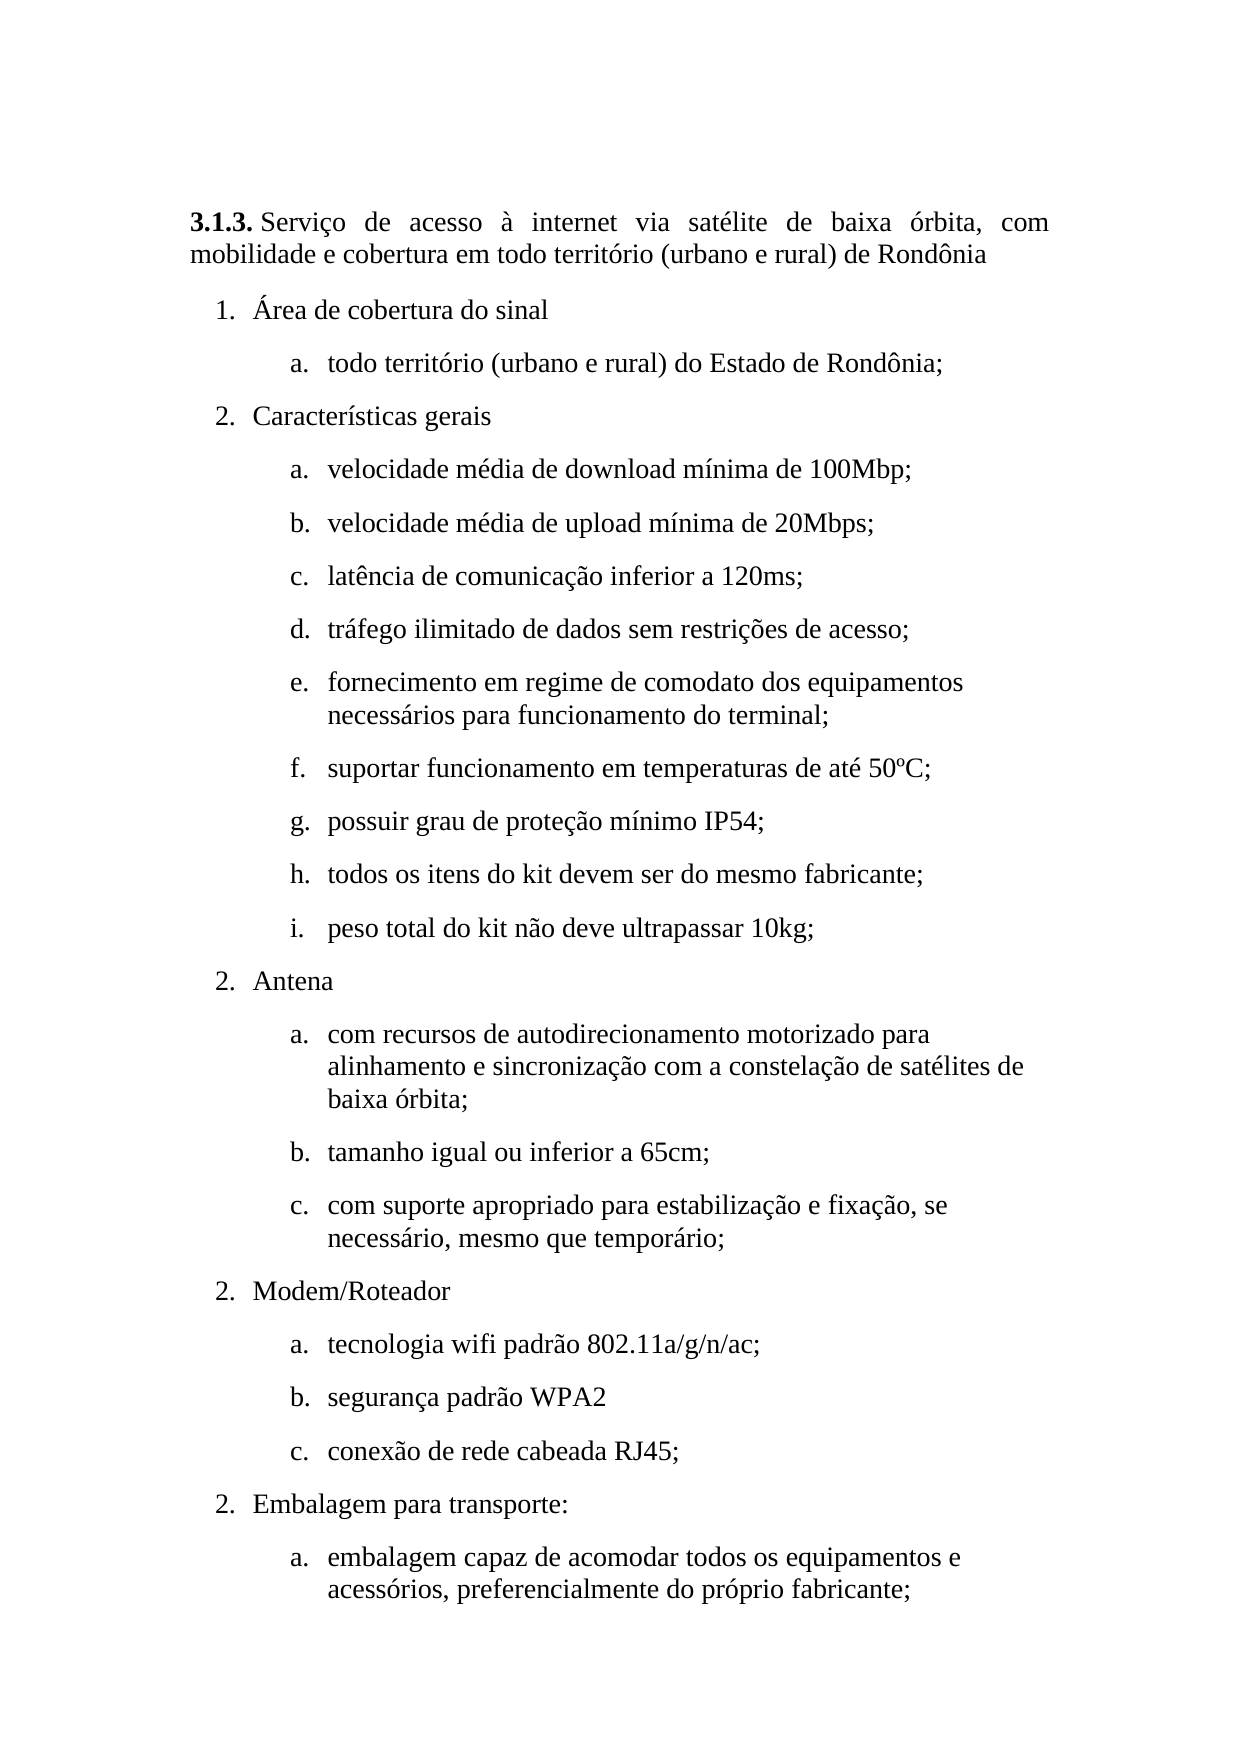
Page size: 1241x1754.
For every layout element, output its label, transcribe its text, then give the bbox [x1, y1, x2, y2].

list tamanho igual ou inferior a 65cm; [290, 1135, 1063, 1167]
list Antena [215, 964, 1063, 996]
list todo território (urbano e rural) do Estado de Rondônia; [290, 346, 1063, 378]
list fornecimento em regime de comodato dos equipamentos necessários para funcionamento do terminal; [290, 665, 1063, 730]
list com suporte apropriado para estabilização e fixação, se necessário, mesmo que temporário; [290, 1188, 1063, 1253]
list embalagem capaz de acomodar todos os equipamentos e acessórios, preferencialmente do próprio fabricante; [290, 1540, 1063, 1605]
list velocidade média de upload mínima de 20Mbps; [290, 506, 1063, 538]
list velocidade média de download mínima de 100Mbp; [290, 452, 1063, 485]
list com recursos de autodirecionamento motorizado para alinhamento e sincronização com a constelação de satélites de baixa órbita; [290, 1017, 1063, 1114]
list conexão de rede cabeada RJ45; [290, 1434, 1063, 1466]
list tráfego ilimitado de dados sem restrições de acesso; [290, 612, 1063, 644]
list Área de cobertura do sinal [215, 293, 1063, 325]
list peso total do kit não deve ultrapassar 10kg; [290, 911, 1063, 943]
list todos os itens do kit devem ser do mesmo fabricante; [290, 857, 1063, 890]
list Características gerais [215, 399, 1063, 432]
list latência de comunicação inferior a 120ms; [290, 559, 1063, 591]
list suportar funcionamento em temperaturas de até 50ºC; [290, 751, 1063, 783]
list tecnologia wifi padrão 802.11a/g/n/ac; [290, 1327, 1063, 1359]
text 3.1.3. Serviço de acesso à internet via satélite de baixa órbita, com mobilidade e cobertura em todo território (urbano e rural) de Rondônia [190, 205, 1051, 270]
list possuir grau de proteção mínimo IP54; [290, 804, 1063, 837]
list Embalagem para transporte: [215, 1487, 1063, 1519]
list Modem/Roteador [215, 1274, 1063, 1306]
list segurança padrão WPA2 [290, 1380, 1063, 1413]
